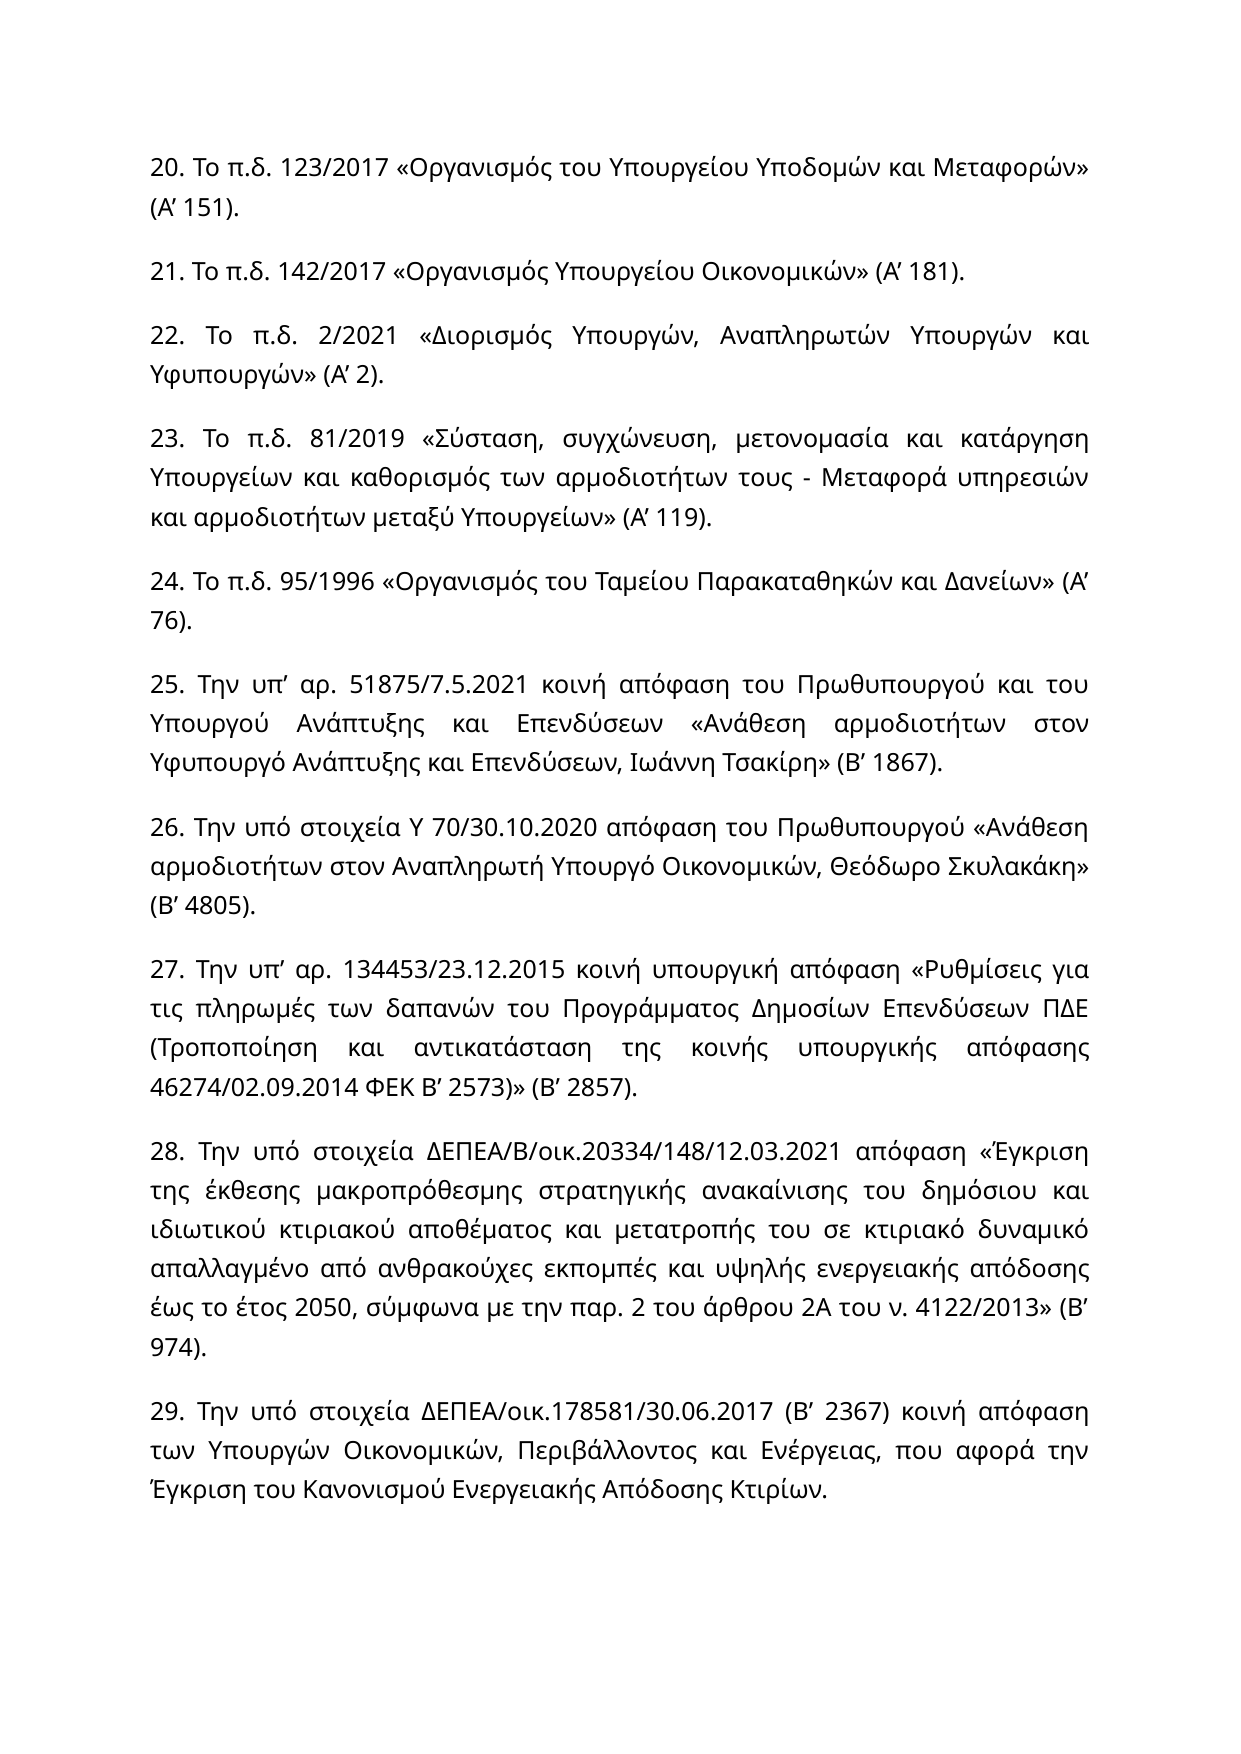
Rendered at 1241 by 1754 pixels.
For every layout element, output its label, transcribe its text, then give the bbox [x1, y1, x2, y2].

text 27. Την υπ’ αρ. 134453/23.12.2015 κοινή υπουργική απόφαση «Ρυθμίσεις για τις πληρωμές των δαπανών του Προγράμματος Δημοσίων Επενδύσεων ΠΔΕ (Τροποποίηση και αντικατάσταση της κοινής υπουργικής απόφασης 46274/02.09.2014 ΦΕΚ Β’ 2573)» (Β’ 2857). [150, 952, 1090, 1103]
text 29. Την υπό στοιχεία ΔΕΠΕΑ/οικ.178581/30.06.2017 (Β’ 2367) κοινή απόφαση των Υπουργών Οικονομικών, Περιβάλλοντος και Ενέργειας, που αφορά την Έγκριση του Κανονισμού Ενεργειακής Απόδοσης Κτιρίων. [150, 1393, 1090, 1506]
text 26. Την υπό στοιχεία Υ 70/30.10.2020 απόφαση του Πρωθυπουργού «Ανάθεση αρμοδιοτήτων στον Αναπληρωτή Υπουργό Οικονομικών, Θεόδωρο Σκυλακάκη» (Β’ 4805). [150, 809, 1090, 922]
text 24. Το π.δ. 95/1996 «Οργανισμός του Ταμείου Παρακαταθηκών και Δανείων» (Α’ 76). [150, 563, 1090, 637]
text 22. Το π.δ. 2/2021 «Διορισμός Υπουργών, Αναπληρωτών Υπουργών και Υφυπουργών» (Α’ 2). [150, 317, 1090, 391]
text 20. Το π.δ. 123/2017 «Οργανισμός του Υπουργείου Υποδομών και Μεταφορών» (Α’ 151). [150, 150, 1090, 223]
text 25. Την υπ’ αρ. 51875/7.5.2021 κοινή απόφαση του Πρωθυπουργού και του Υπουργού Ανάπτυξης και Επενδύσεων «Ανάθεση αρμοδιοτήτων στον Υφυπουργό Ανάπτυξης και Επενδύσεων, Ιωάννη Τσακίρη» (Β’ 1867). [150, 667, 1090, 779]
text 28. Την υπό στοιχεία ΔΕΠΕΑ/B/οικ.20334/148/12.03.2021 απόφαση «Έγκριση της έκθεσης μακροπρόθεσμης στρατηγικής ανακαίνισης του δημόσιου και ιδιωτικού κτιριακού αποθέματος και μετατροπής του σε κτιριακό δυναμικό απαλλαγμένο από ανθρακούχες εκπομπές και υψηλής ενεργειακής απόδοσης έως το έτος 2050, σύμφωνα με την παρ. 2 του άρθρου 2Α του ν. 4122/2013» (Β’ 974). [150, 1133, 1090, 1363]
text 23. Το π.δ. 81/2019 «Σύσταση, συγχώνευση, μετονομασία και κατάργηση Υπουργείων και καθορισμός των αρμοδιοτήτων τους - Μεταφορά υπηρεσιών και αρμοδιοτήτων μεταξύ Υπουργείων» (Α’ 119). [150, 421, 1090, 533]
text 21. Το π.δ. 142/2017 «Οργανισμός Υπουργείου Οικονομικών» (Α’ 181). [150, 253, 1090, 287]
